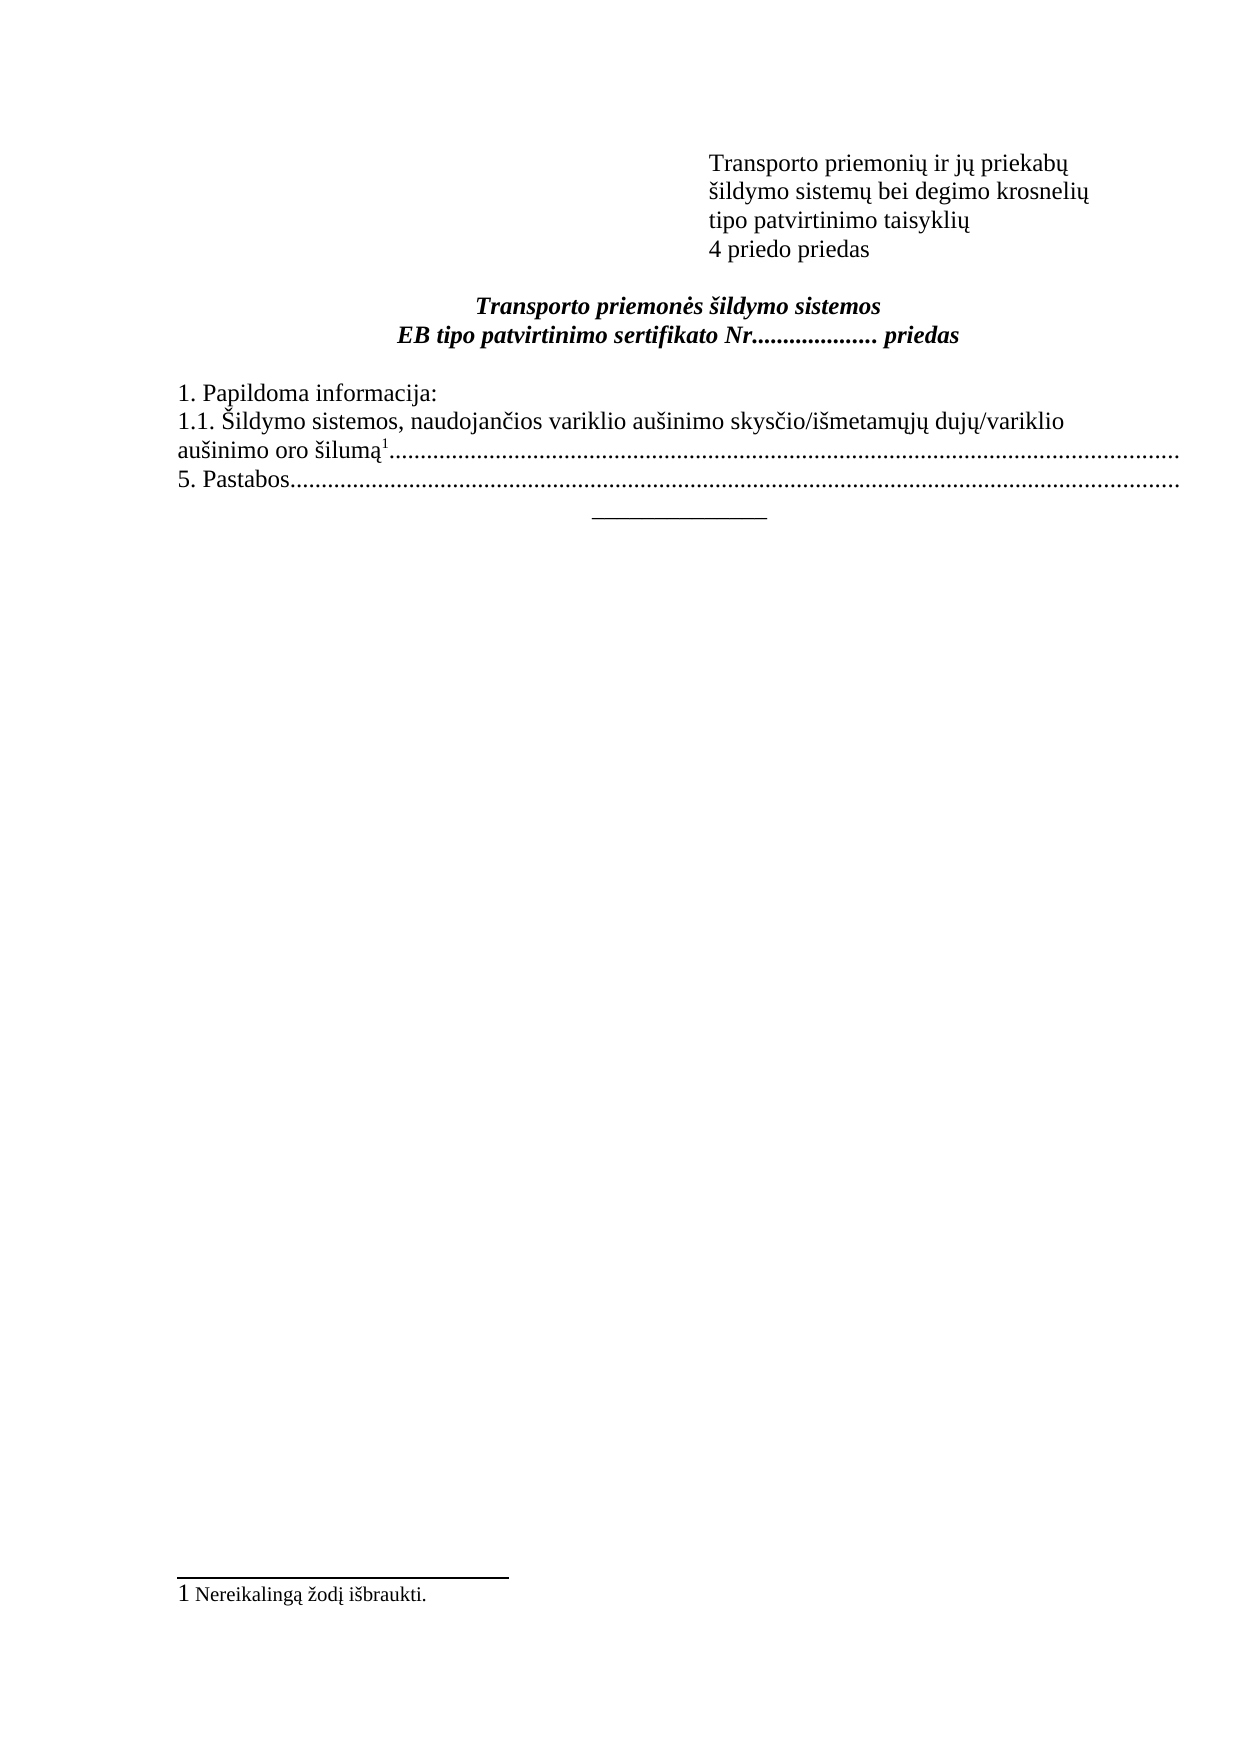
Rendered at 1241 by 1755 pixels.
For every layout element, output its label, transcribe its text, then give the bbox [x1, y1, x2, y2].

text ______________ [177, 493, 1181, 521]
text EB tipo patvirtinimo sertifikato Nr. . priedas [177, 320, 1181, 349]
text Transporto priemonės šildymo sistemos [177, 291, 1181, 320]
text tipo patvirtinimo taisyklių [177, 205, 1181, 234]
text 4 priedo priedas [177, 234, 1181, 263]
text šildymo sistemų bei degimo krosnelių [177, 176, 1181, 205]
text 5. Pastabos [177, 464, 1181, 493]
text 1. Papildoma informacija: [177, 378, 1181, 406]
text Nereikalingą žodį išbraukti. [177, 1578, 1181, 1606]
text 1.1. Šildymo sistemos, naudojančios variklio aušinimo skysčio/išmetamųjų dujų/variklio [177, 406, 1181, 435]
text aušinimo oro šilumą [177, 435, 1181, 464]
text Transporto priemonių ir jų priekabų [177, 148, 1181, 176]
